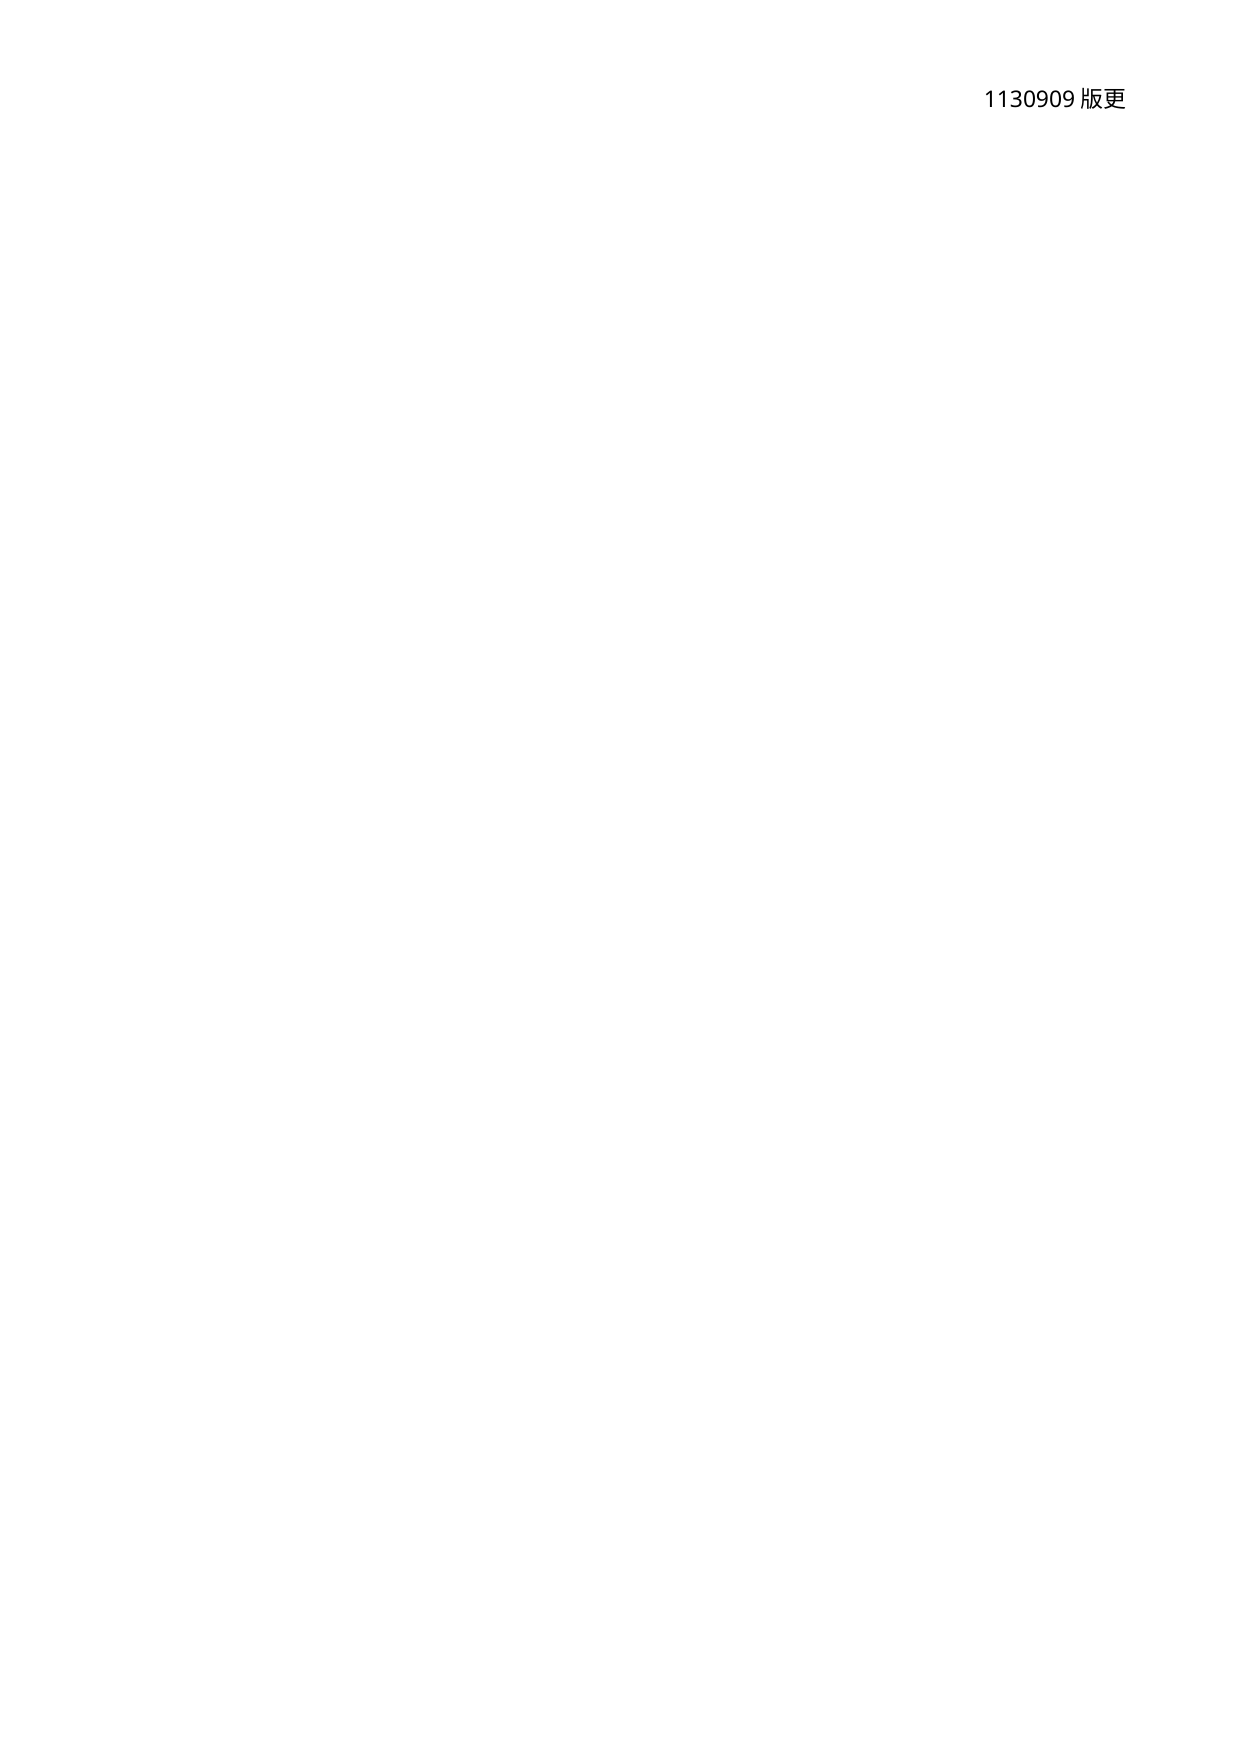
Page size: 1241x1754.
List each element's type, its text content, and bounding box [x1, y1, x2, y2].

text 1130909版更 [133, 74, 1128, 116]
